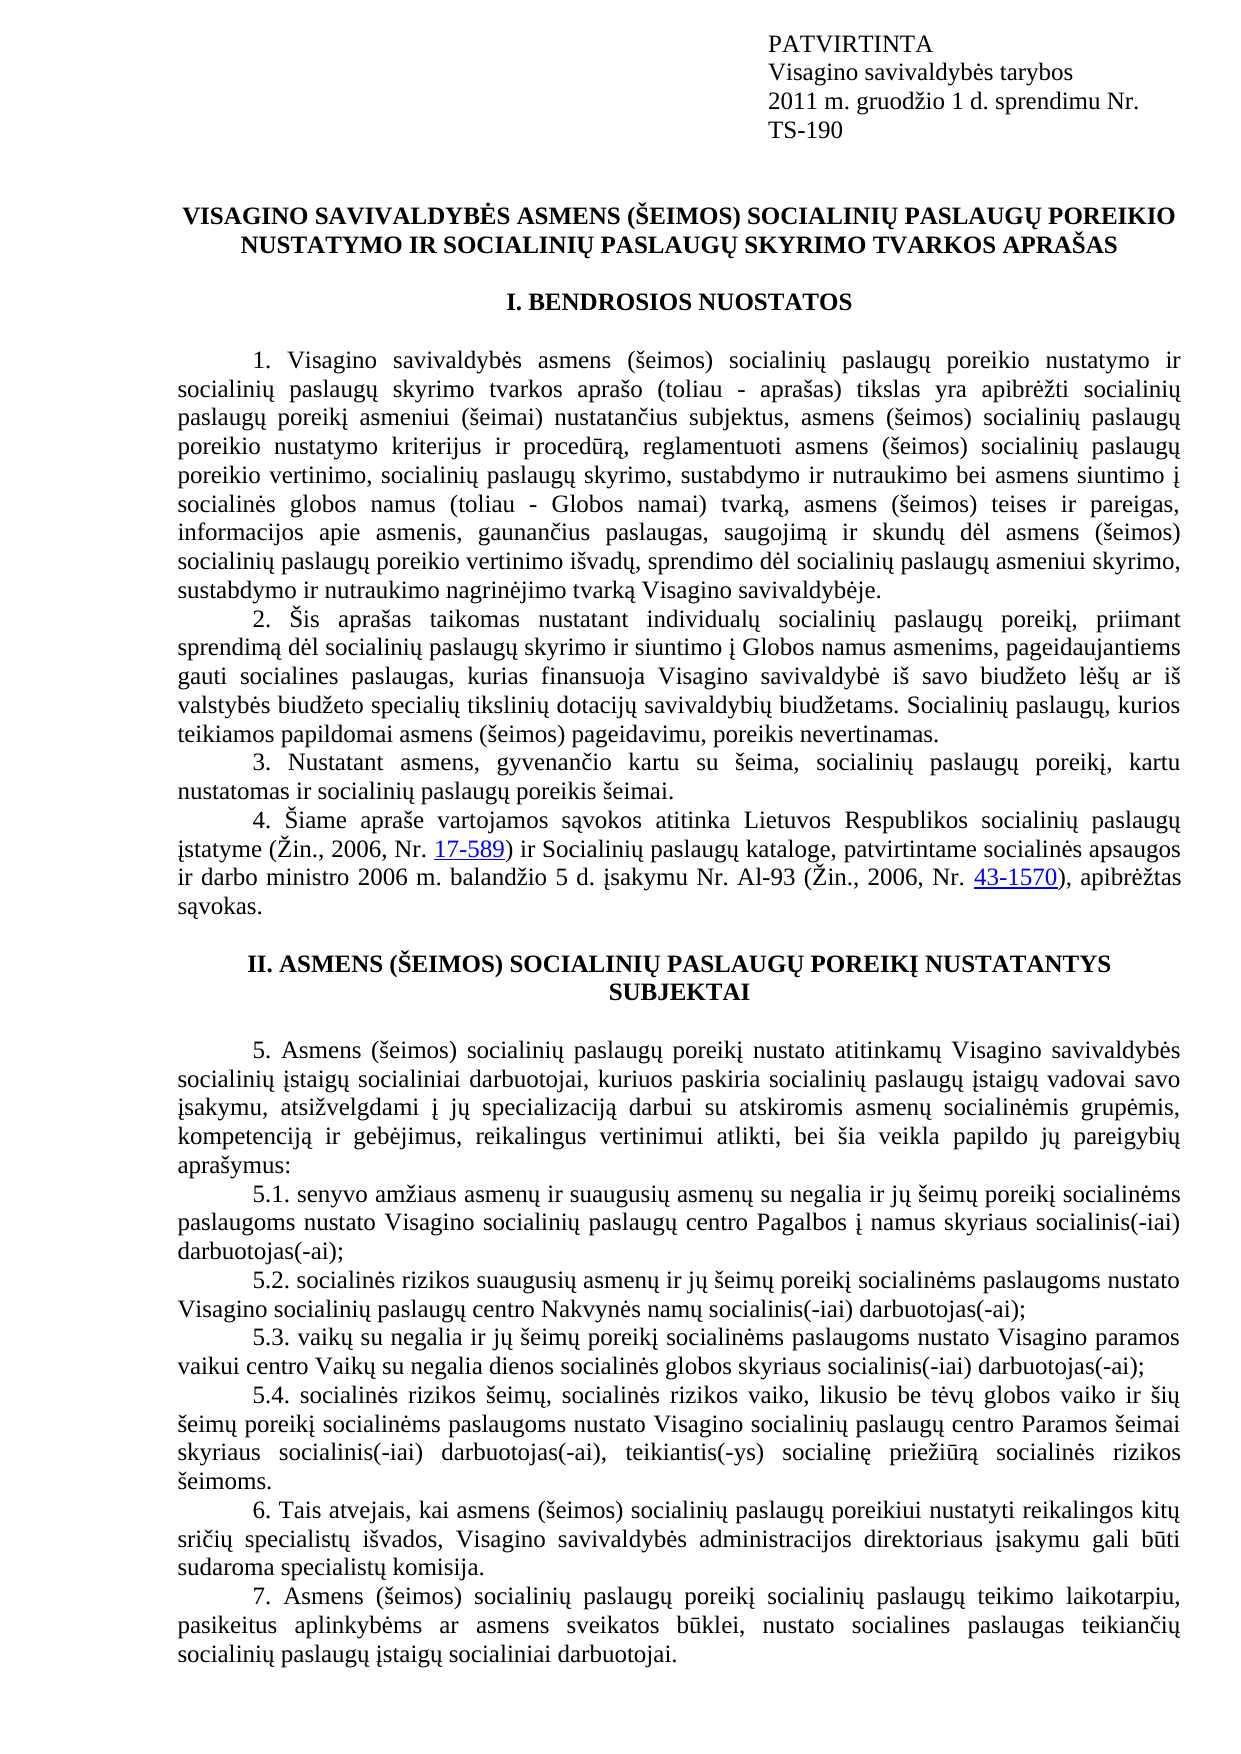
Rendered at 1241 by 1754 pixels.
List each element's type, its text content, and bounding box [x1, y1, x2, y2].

text 2011 m. gruodžio 1 d. sprendimu Nr. TS-190 [768, 86, 1181, 144]
text VISAGINO SAVIVALDYBĖS ASMENS (ŠEIMOS) SOCIALINIŲ PASLAUGŲ POREIKIO NUSTATYMO IR SOCIALINIŲ PASLAUGŲ SKYRIMO TVARKOS APRAŠAS [177, 201, 1181, 259]
text 5.3. vaikų su negalia ir jų šeimų poreikį socialinėms paslaugoms nustato Visagino paramos vaikui centro Vaikų su negalia dienos socialinės globos skyriaus socialinis(-iai) darbuotojas(-ai); [177, 1322, 1181, 1380]
text I. BENDROSIOS NUOSTATOS [177, 287, 1181, 316]
text 2. Šis aprašas taikomas nustatant individualų socialinių paslaugų poreikį, priimant sprendimą dėl socialinių paslaugų skyrimo ir siuntimo į Globos namus asmenims, pageidaujantiems gauti socialines paslaugas, kurias finansuoja Visagino savivaldybė iš savo biudžeto lėšų ar iš valstybės biudžeto specialių tikslinių dotacijų savivaldybių biudžetams. Socialinių paslaugų, kurios teikiamos papildomai asmens (šeimos) pageidavimu, poreikis nevertinamas. [177, 604, 1181, 747]
text 1. Visagino savivaldybės asmens (šeimos) socialinių paslaugų poreikio nustatymo ir socialinių paslaugų skyrimo tvarkos aprašo (toliau - aprašas) tikslas yra apibrėžti socialinių paslaugų poreikį asmeniui (šeimai) nustatančius subjektus, asmens (šeimos) socialinių paslaugų poreikio nustatymo kriterijus ir procedūrą, reglamentuoti asmens (šeimos) socialinių paslaugų poreikio vertinimo, socialinių paslaugų skyrimo, sustabdymo ir nutraukimo bei asmens siuntimo į socialinės globos namus (toliau - Globos namai) tvarką, asmens (šeimos) teises ir pareigas, informacijos apie asmenis, gaunančius paslaugas, saugojimą ir skundų dėl asmens (šeimos) socialinių paslaugų poreikio vertinimo išvadų, sprendimo dėl socialinių paslaugų asmeniui skyrimo, sustabdymo ir nutraukimo nagrinėjimo tvarką Visagino savivaldybėje. [177, 345, 1181, 604]
text 7. Asmens (šeimos) socialinių paslaugų poreikį socialinių paslaugų teikimo laikotarpiu, pasikeitus aplinkybėms ar asmens sveikatos būklei, nustato socialines paslaugas teikiančių socialinių paslaugų įstaigų socialiniai darbuotojai. [177, 1581, 1181, 1667]
text 5. Asmens (šeimos) socialinių paslaugų poreikį nustato atitinkamų Visagino savivaldybės socialinių įstaigų socialiniai darbuotojai, kuriuos paskiria socialinių paslaugų įstaigų vadovai savo įsakymu, atsižvelgdami į jų specializaciją darbui su atskiromis asmenų socialinėmis grupėmis, kompetenciją ir gebėjimus, reikalingus vertinimui atlikti, bei šia veikla papildo jų pareigybių aprašymus: [177, 1035, 1181, 1179]
text 5.1. senyvo amžiaus asmenų ir suaugusių asmenų su negalia ir jų šeimų poreikį socialinėms paslaugoms nustato Visagino socialinių paslaugų centro Pagalbos į namus skyriaus socialinis(-iai) darbuotojas(-ai); [177, 1179, 1181, 1265]
text PATVIRTINTA [768, 29, 1181, 57]
text 6. Tais atvejais, kai asmens (šeimos) socialinių paslaugų poreikiui nustatyti reikalingos kitų sričių specialistų išvados, Visagino savivaldybės administracijos direktoriaus įsakymu gali būti sudaroma specialistų komisija. [177, 1495, 1181, 1581]
text 5.4. socialinės rizikos šeimų, socialinės rizikos vaiko, likusio be tėvų globos vaiko ir šių šeimų poreikį socialinėms paslaugoms nustato Visagino socialinių paslaugų centro Paramos šeimai skyriaus socialinis(-iai) darbuotojas(-ai), teikiantis(-ys) socialinę priežiūrą socialinės rizikos šeimoms. [177, 1380, 1181, 1495]
text II. ASMENS (ŠEIMOS) SOCIALINIŲ PASLAUGŲ POREIKĮ NUSTATANTYS SUBJEKTAI [177, 949, 1181, 1006]
text Visagino savivaldybės tarybos [768, 57, 1181, 86]
text 5.2. socialinės rizikos suaugusių asmenų ir jų šeimų poreikį socialinėms paslaugoms nustato Visagino socialinių paslaugų centro Nakvynės namų socialinis(-iai) darbuotojas(-ai); [177, 1265, 1181, 1322]
text 3. Nustatant asmens, gyvenančio kartu su šeima, socialinių paslaugų poreikį, kartu nustatomas ir socialinių paslaugų poreikis šeimai. [177, 747, 1181, 805]
text 4. Šiame apraše vartojamos sąvokos atitinka Lietuvos Respublikos socialinių paslaugų įstatyme (Žin., 2006, Nr. 17-589) ir Socialinių paslaugų kataloge, patvirtintame socialinės apsaugos ir darbo ministro 2006 m. balandžio 5 d. įsakymu Nr. Al-93 (Žin., 2006, Nr. 43-1570), apibrėžtas sąvokas. [177, 805, 1181, 920]
